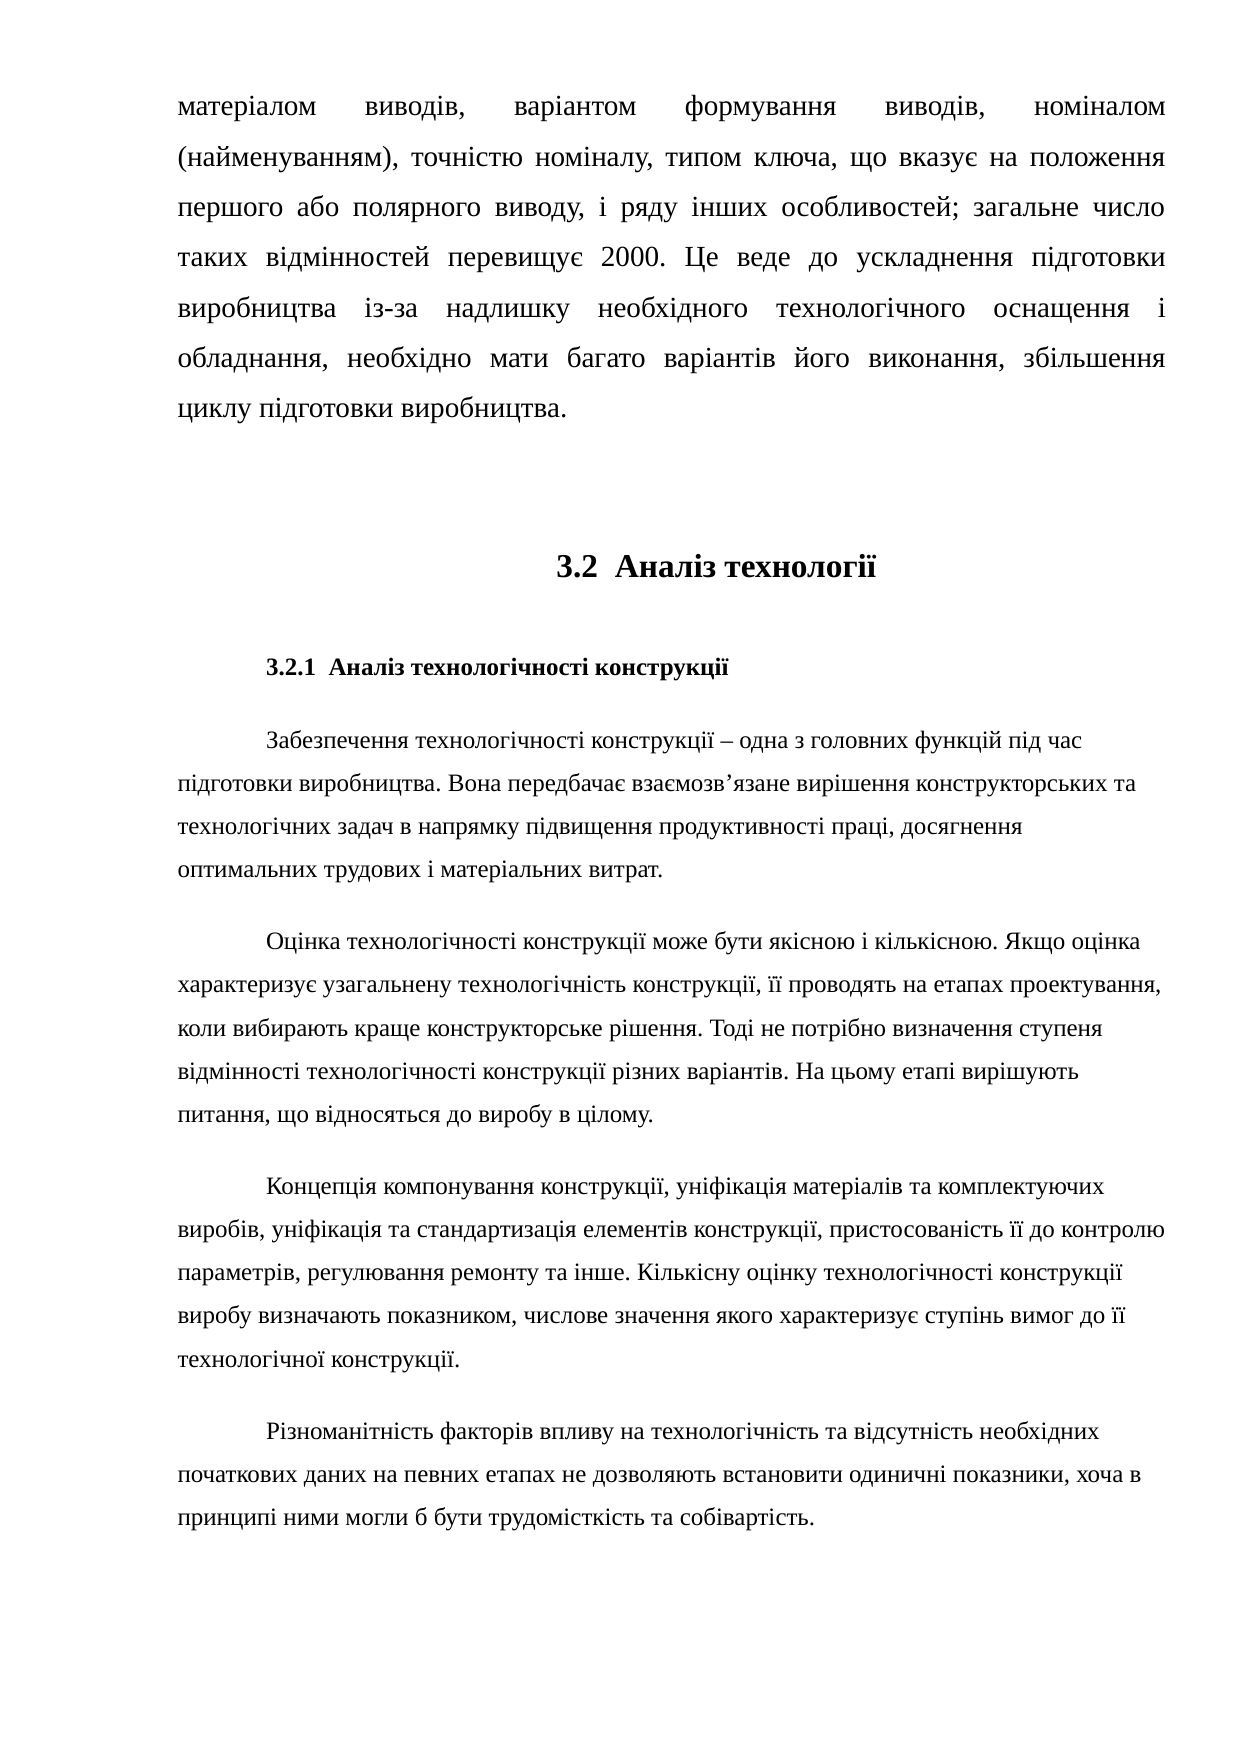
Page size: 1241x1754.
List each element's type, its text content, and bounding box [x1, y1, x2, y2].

text Оцінка технологічності конструкції може бути якісною і кількісною. Якщо оцінка характеризує узагальнену технологічність конструкції, її проводять на етапах проектування, коли вибирають краще конструкторське рішення. Тоді не потрібно визначення ступеня відмінності технологічності конструкції різних варіантів. На цьому етапі вирішують питання, що відносяться до виробу в цілому. [177, 926, 1166, 1128]
text 3.2 Аналіз технології [177, 547, 1167, 585]
text Концепція компонування конструкції, уніфікація матеріалів та комплектуючих виробів, уніфікація та стандартизація елементів конструкції, пристосованість її до контролю параметрів, регулювання ремонту та інше. Кількісну оцінку технологічності конструкції виробу визначають показником, числове значення якого характеризує ступінь вимог до її технологічної конструкції. [177, 1171, 1166, 1372]
text Забезпечення технологічності конструкції – одна з головних функцій під час підготовки виробництва. Вона передбачає взаємозв’язане вирішення конструкторських та технологічних задач в напрямку підвищення продуктивності праці, досягнення оптимальних трудових і матеріальних витрат. [177, 725, 1166, 883]
text 3.2.1 Аналіз технологічності конструкції [177, 652, 1166, 681]
text матеріалом виводів, варіантом формування виводів, номіналом (найменуванням), точністю номіналу, типом ключа, що вказує на положення першого або полярного виводу, і ряду інших особливостей; загальне число таких відмінностей перевищує 2000. Це веде до ускладнення підготовки виробництва із-за надлишку необхідного технологічного оснащення і обладнання, необхідно мати багато варіантів його виконання, збільшення циклу підготовки виробництва. [177, 88, 1166, 424]
text Різноманітність факторів впливу на технологічність та відсутність необхідних початкових даних на певних етапах не дозволяють встановити одиничні показники, хоча в принципі ними могли б бути трудомісткість та собівартість. [177, 1416, 1166, 1531]
